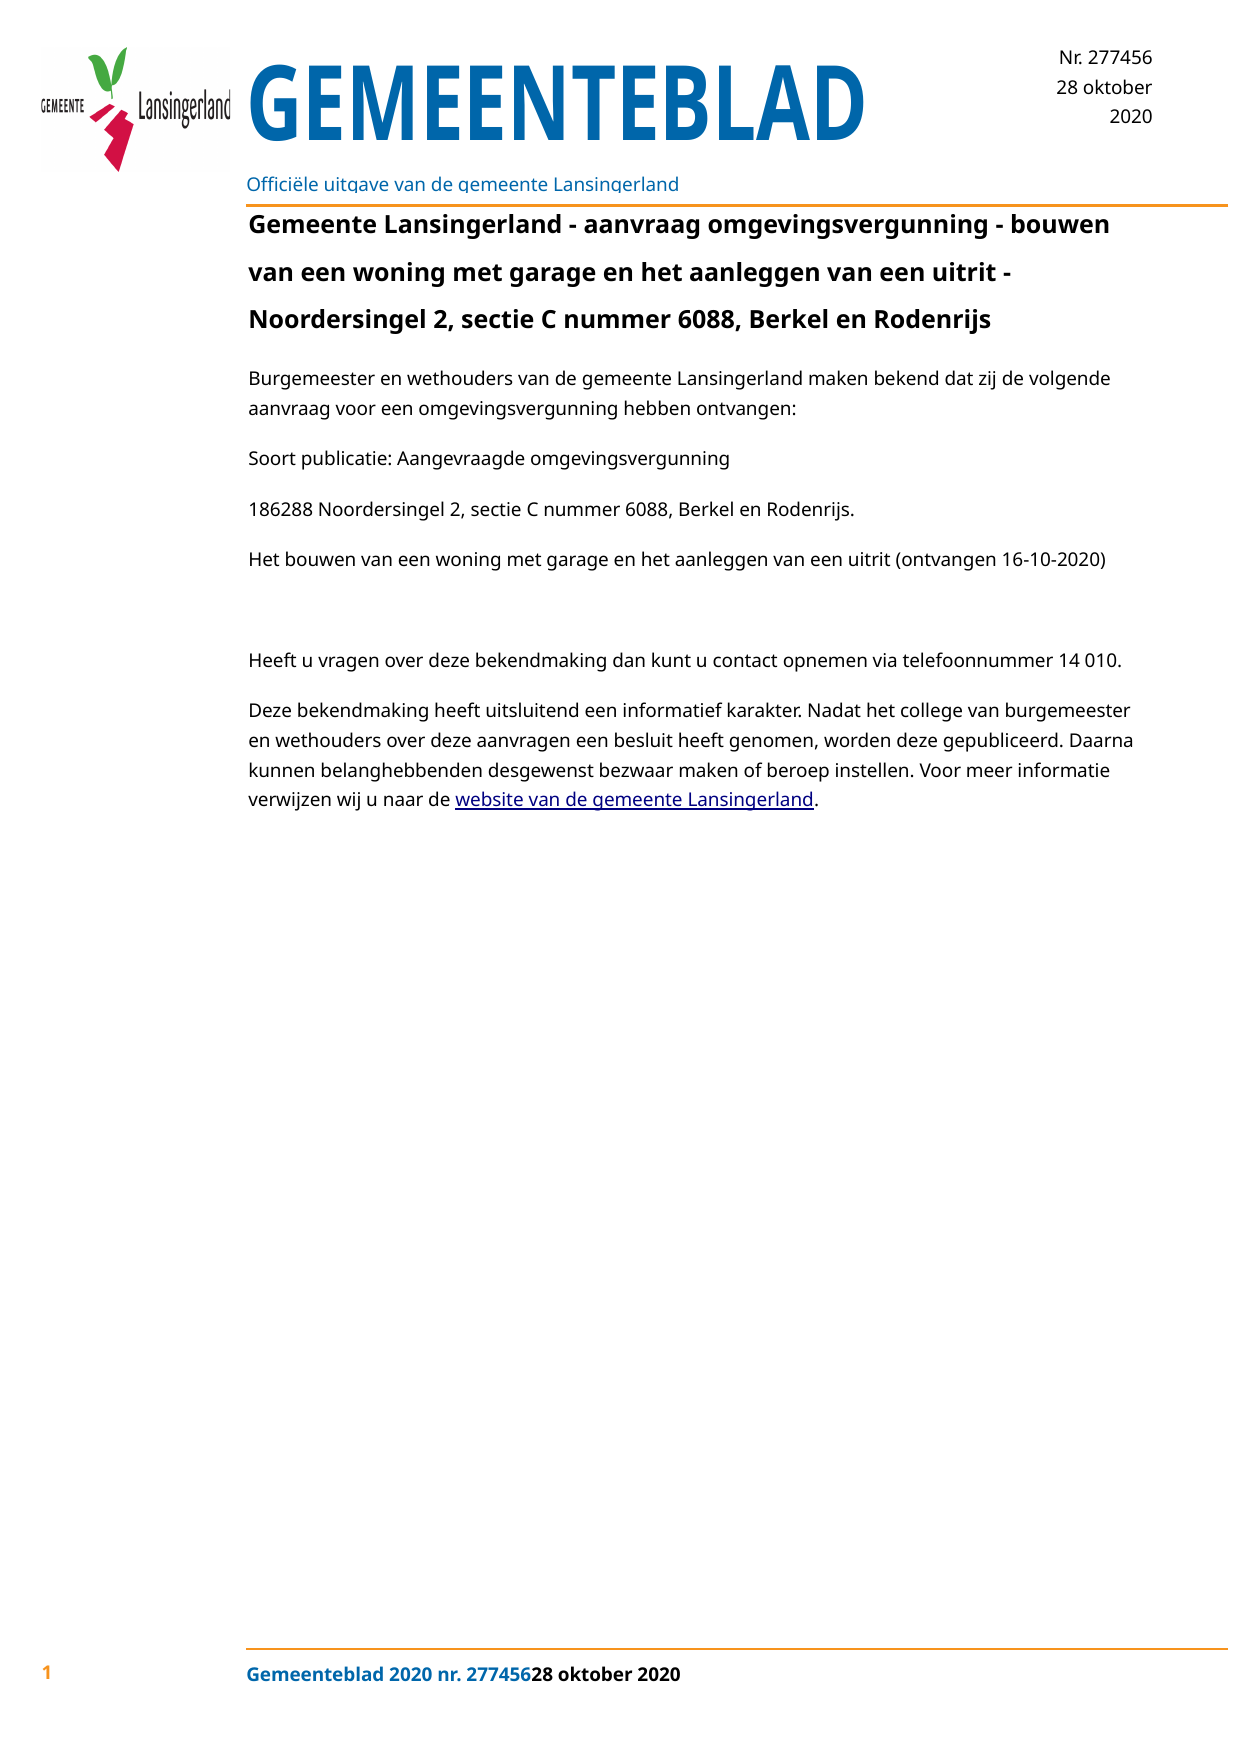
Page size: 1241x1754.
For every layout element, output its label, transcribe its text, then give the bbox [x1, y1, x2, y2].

text Heeft u vragen over deze bekendmaking dan kunt u contact opnemen via telefoonnummer 14 010. [248, 647, 1152, 673]
text Gemeente Lansingerland - aanvraag omgevingsvergunning - bouwen van een woning met garage en het aanleggen van een uitrit - Noordersingel 2, sectie C nummer 6088, Berkel en Rodenrijs [248, 207, 1152, 336]
text Het bouwen van een woning met garage en het aanleggen van een uitrit (ontvangen 16-10-2020) [248, 546, 1152, 572]
text 186288 Noordersingel 2, sectie C nummer 6088, Berkel en Rodenrijs. [248, 496, 1152, 522]
text Soort publicatie: Aangevraagde omgevingsvergunning [248, 446, 1152, 471]
text Deze bekendmaking heeft uitsluitend een informatief karakter. Nadat het college van burgemeester en wethouders over deze aanvragen een besluit heeft genomen, worden deze gepubliceerd. Daarna kunnen belanghebbenden desgewenst bezwaar maken of beroep instellen. Voor meer informatie verwijzen wij u naar de website van de gemeente Lansingerland. [248, 698, 1152, 812]
picture [41, 47, 231, 172]
text Burgemeester en wethouders van de gemeente Lansingerland maken bekend dat zij de volgende aanvraag voor een omgevingsvergunning hebben ontvangen: [248, 366, 1152, 421]
